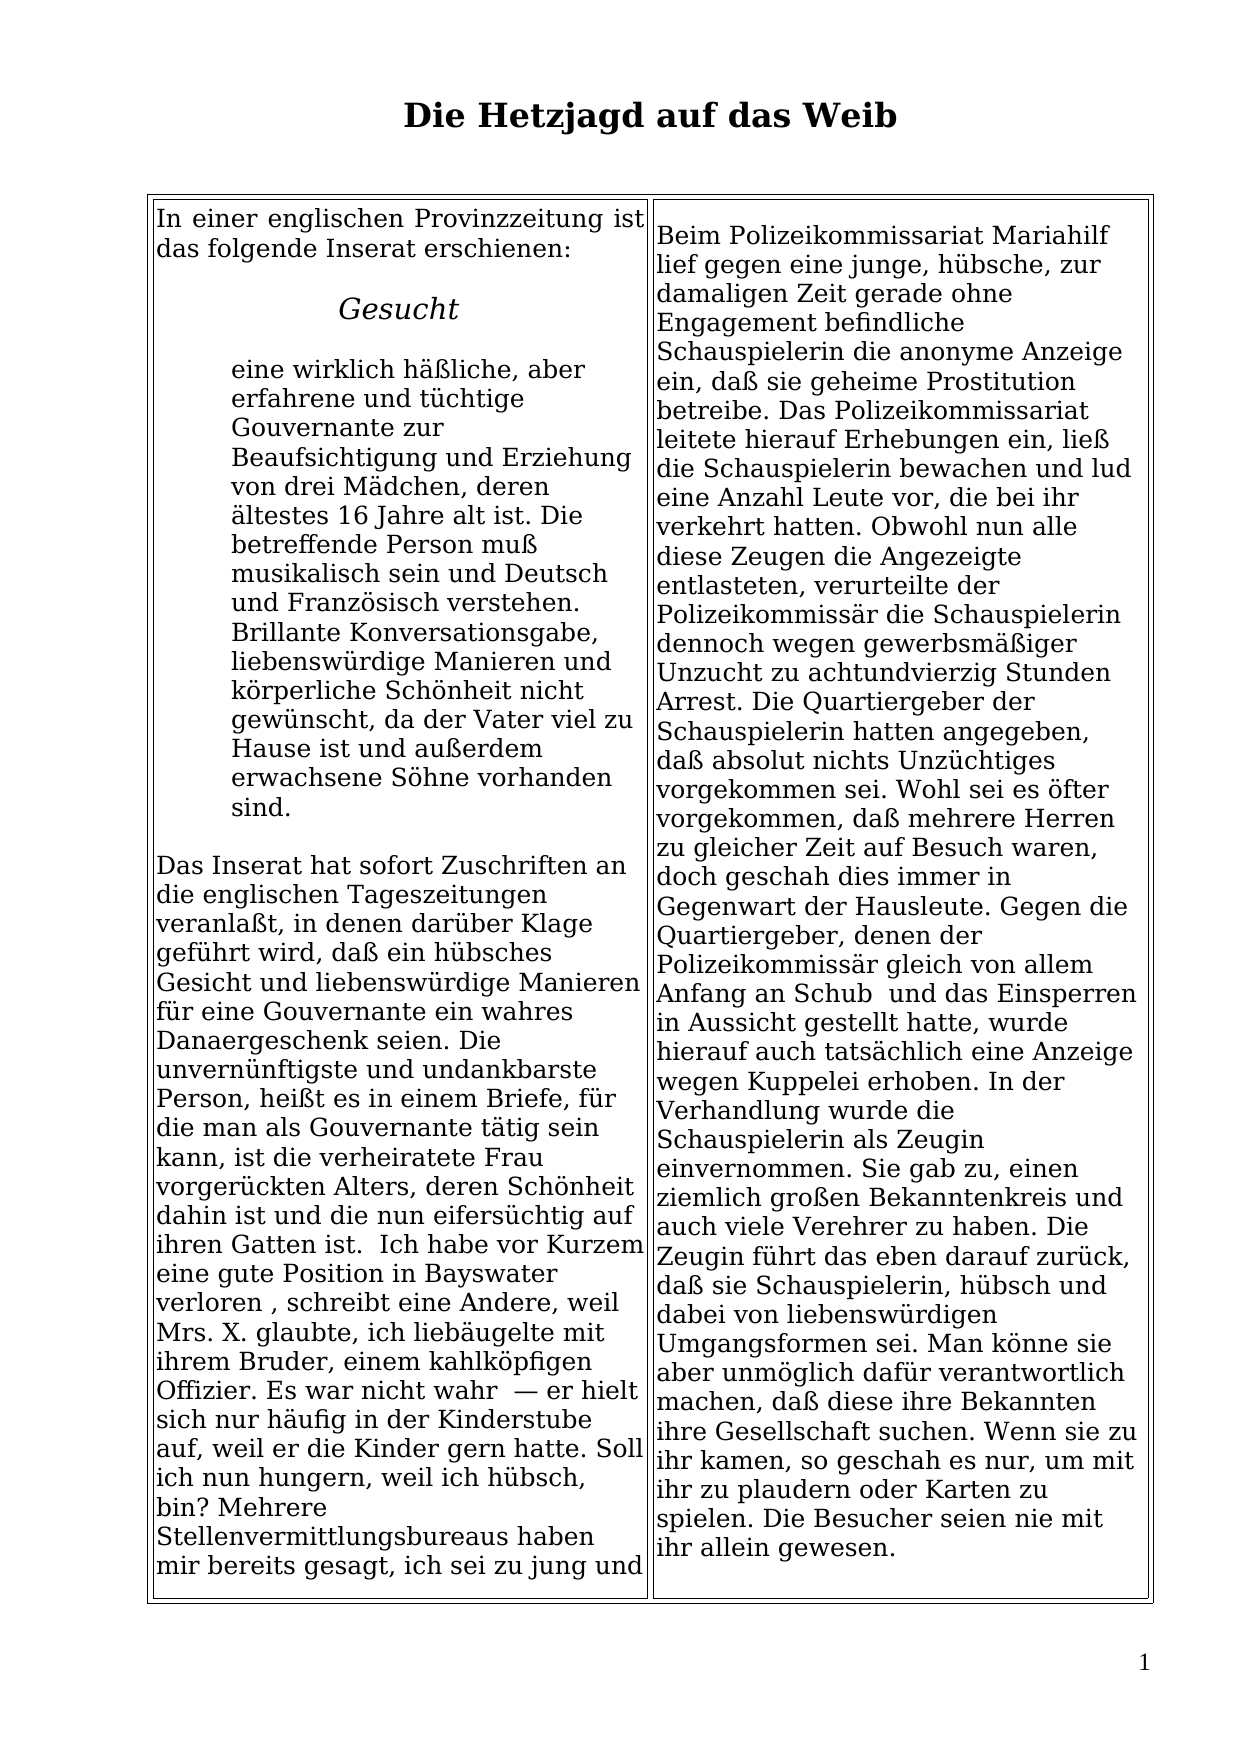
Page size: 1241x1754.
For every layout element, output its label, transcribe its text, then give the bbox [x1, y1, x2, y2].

text Die Hetzjagd auf das Weib [150, 75, 1151, 135]
table_header In einer englischen Provinzzeitung ist das folgende Inserat erschienen: Gesucht eine wirklich häßliche, aber erfahrene und tüchtige Gouvernante zur Beaufsichtigung und Erziehung von drei Mädchen, deren ältestes 16 Jahre alt ist. Die betreffende Person muß musikalisch sein und Deutsch und Französisch verstehen. Brillante Konversationsgabe, liebenswürdige Manieren und körperliche Schönheit nicht gewünscht, da der Vater viel zu Hause ist und außerdem erwachsene Söhne vorhanden sind. Das Inserat hat sofort Zuschriften an die englischen Tageszeitungen veranlaßt, in denen darüber Klage geführt wird, daß ein hübsches Gesicht und liebenswürdige Manieren für eine Gouvernante ein wahres Danaergeschenk seien. Die unvernünftigste und undankbarste Person, heißt es in einem Briefe, für die man als Gouvernante tätig sein kann, ist die verheiratete Frau vorgerückten Alters, deren Schönheit dahin ist und die nun eifersüchtig auf ihren Gatten ist. Ich habe vor Kurzem eine gute Position in Bayswater verloren , schreibt eine Andere, weil Mrs. X. glaubte, ich liebäugelte mit ihrem Bruder, einem kahlköpfigen Offizier. Es war nicht wahr — er hielt sich nur häufig in der Kinderstube auf, weil er die Kinder gern hatte. Soll ich nun hungern, weil ich hübsch, bin? Mehrere Stellenvermittlungsbureaus haben mir bereits gesagt, ich sei zu jung und [150, 195, 650, 1597]
table_header Beim Polizeikommissariat Mariahilf lief gegen eine junge, hübsche, zur damaligen Zeit gerade ohne Engagement befindliche Schauspielerin die anonyme Anzeige ein, daß sie geheime Prostitution betreibe. Das Polizeikommissariat leitete hierauf Erhebungen ein, ließ die Schauspielerin bewachen und lud eine Anzahl Leute vor, die bei ihr verkehrt hatten. Obwohl nun alle diese Zeugen die Angezeigte entlasteten, verurteilte der Polizeikommissär die Schauspielerin dennoch wegen gewerbsmäßiger Unzucht zu achtundvierzig Stunden Arrest. Die Quartiergeber der Schauspielerin hatten angegeben, daß absolut nichts Unzüchtiges vorgekommen sei. Wohl sei es öfter vorgekommen, daß mehrere Herren zu gleicher Zeit auf Besuch waren, doch geschah dies immer in Gegenwart der Hausleute. Gegen die Quartiergeber, denen der Polizeikommissär gleich von allem Anfang an Schub und das Einsperren in Aussicht gestellt hatte, wurde hierauf auch tatsächlich eine Anzeige wegen Kuppelei erhoben. In der Verhandlung wurde die Schauspielerin als Zeugin einvernommen. Sie gab zu, einen ziemlich großen Bekanntenkreis und auch viele Verehrer zu haben. Die Zeugin führt das eben darauf zurück, daß sie Schauspielerin, hübsch und dabei von liebenswürdigen Umgangsformen sei. Man könne sie aber unmöglich dafür verantwortlich machen, daß diese ihre Bekannten ihre Gesellschaft suchen. Wenn sie zu ihr kamen, so geschah es nur, um mit ihr zu plaudern oder Karten zu spielen. Die Besucher seien nie mit ihr allein gewesen. [650, 195, 1151, 1597]
